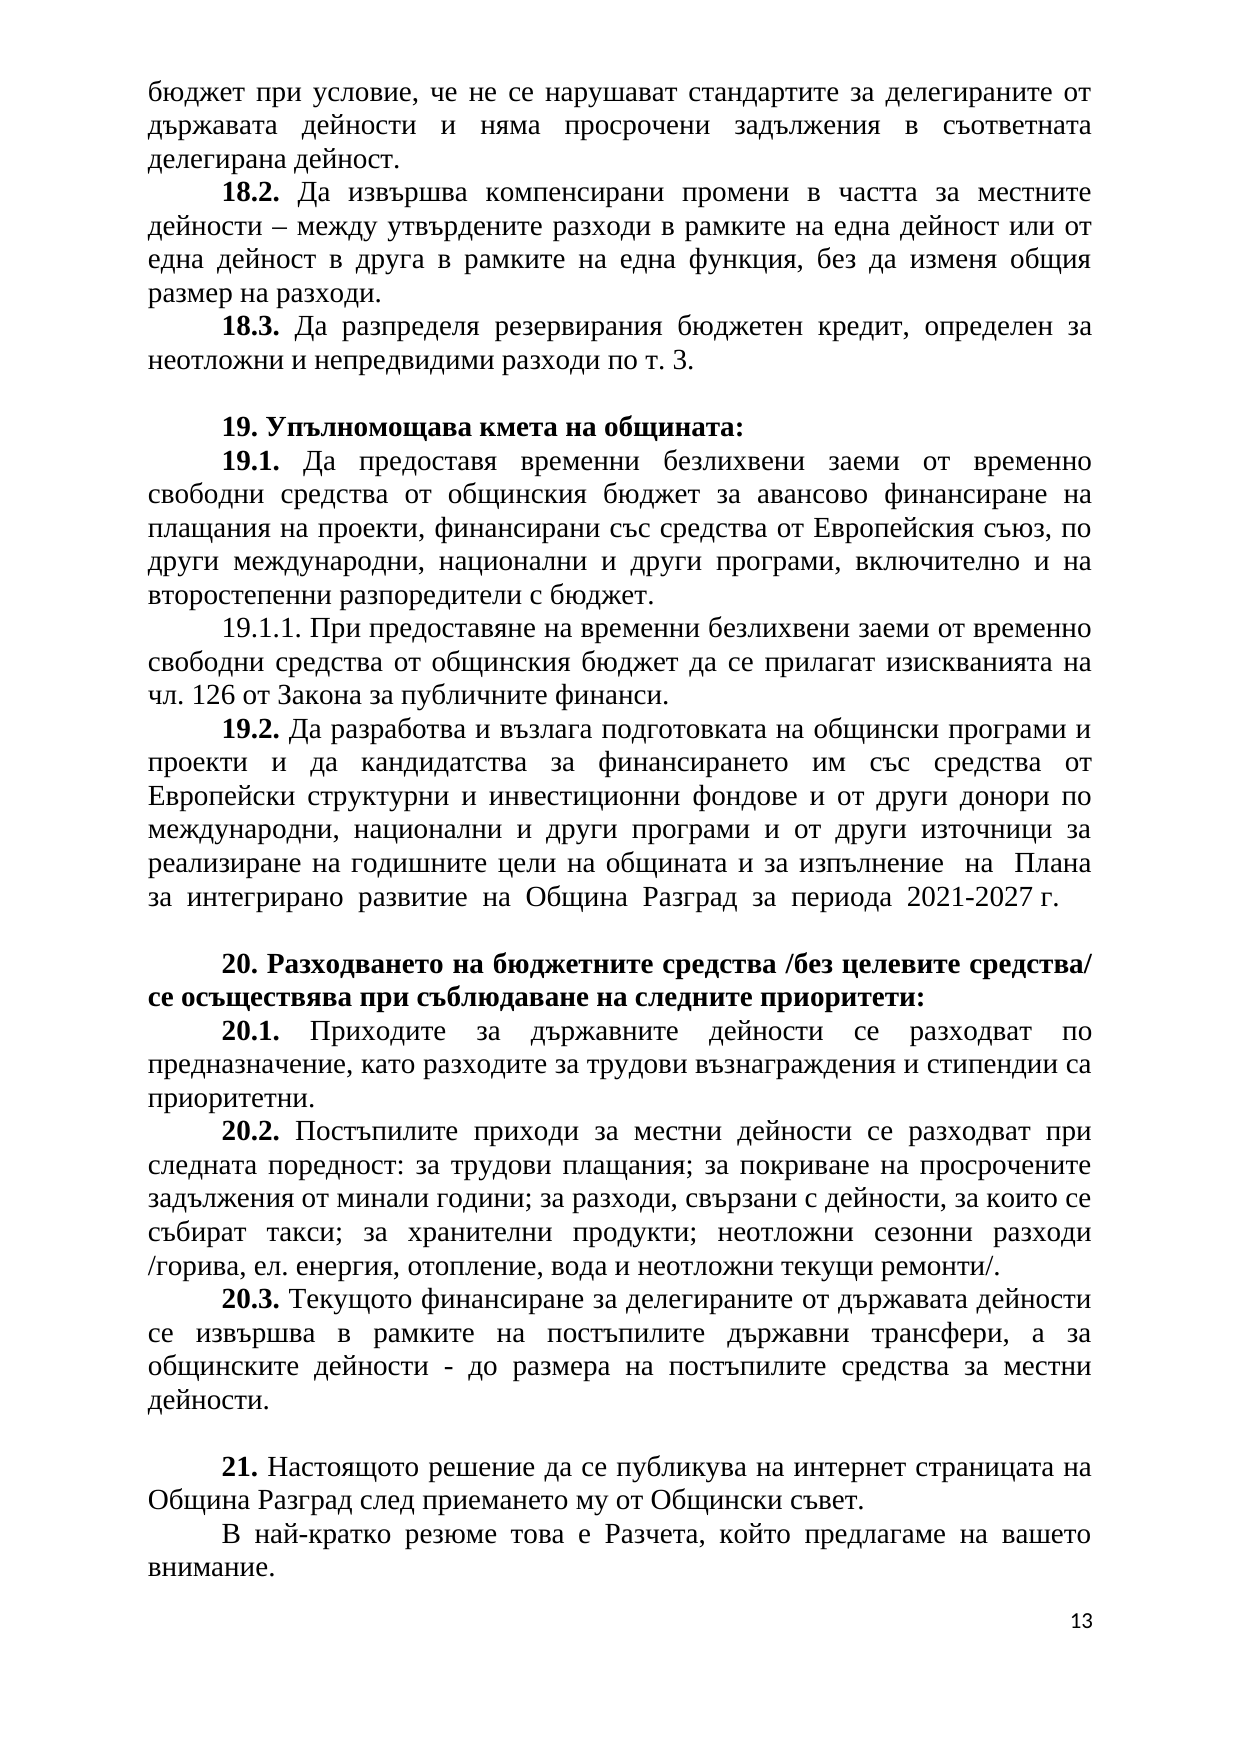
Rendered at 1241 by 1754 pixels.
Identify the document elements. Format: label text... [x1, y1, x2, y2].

text 18.3. Да разпределя резервирания бюджетен кредит, определен за неотложни и непредвидими разходи по т. 3. [148, 308, 1093, 376]
text 18.2. Да извършва компенсирани промени в частта за местните дейности – между утвърдените разходи в рамките на една дейност или от една дейност в друга в рамките на една функция, без да изменя общия размер на разходи. [148, 174, 1093, 308]
text 20. Разходването на бюджетните средства /без целевите средства/ се осъществява при съблюдаване на следните приоритети: [148, 946, 1093, 1013]
text В най-кратко резюме това е Разчета, който предлагаме на вашето внимание. [148, 1516, 1093, 1583]
text 19. Упълномощава кмета на общината: [148, 409, 1093, 443]
text 20.2. Постъпилите приходи за местни дейности се разходват при следната поредност: за трудови плащания; за покриване на просрочените задължения от минали години; за разходи, свързани с дейности, за които се събират такси; за хранителни продукти; неотложни сезонни разходи /горива, ел. енергия, отопление, вода и неотложни текущи ремонти/. [148, 1113, 1093, 1281]
text 21. Настоящото решение да се публикува на интернет страницата на Община Разград след приемането му от Общински съвет. [148, 1449, 1093, 1516]
text 19.1. Да предоставя временни безлихвени заеми от временно свободни средства от общинския бюджет за авансово финансиране на плащания на проекти, финансирани със средства от Европейския съюз, по други международни, национални и други програми, включително и на второстепенни разпоредители с бюджет. [148, 443, 1093, 610]
text 20.3. Текущото финансиране за делегираните от държавата дейности се извършва в рамките на постъпилите държавни трансфери, а за общинските дейности - до размера на постъпилите средства за местни дейности. [148, 1281, 1093, 1415]
text 19.2. Да разработва и възлага подготовката на общински програми и проекти и да кандидатства за финансирането им със средства от Европейски структурни и инвестиционни фондове и от други донори по международни, национални и други програми и от други източници за реализиране на годишните цели на общината и за изпълнение на Плана за интегрирано развитие на Община Разград за периода 2021-2027 г. [148, 711, 1093, 912]
text бюджет при условие, че не се нарушават стандартите за делегираните от държавата дейности и няма просрочени задължения в съответната делегирана дейност. [148, 74, 1093, 174]
text 19.1.1. При предоставяне на временни безлихвени заеми от временно свободни средства от общинския бюджет да се прилагат изискванията на чл. 126 от Закона за публичните финанси. [148, 610, 1093, 711]
text 20.1. Приходите за държавните дейности се разходват по предназначение, като разходите за трудови възнаграждения и стипендии са приоритетни. [148, 1013, 1093, 1113]
